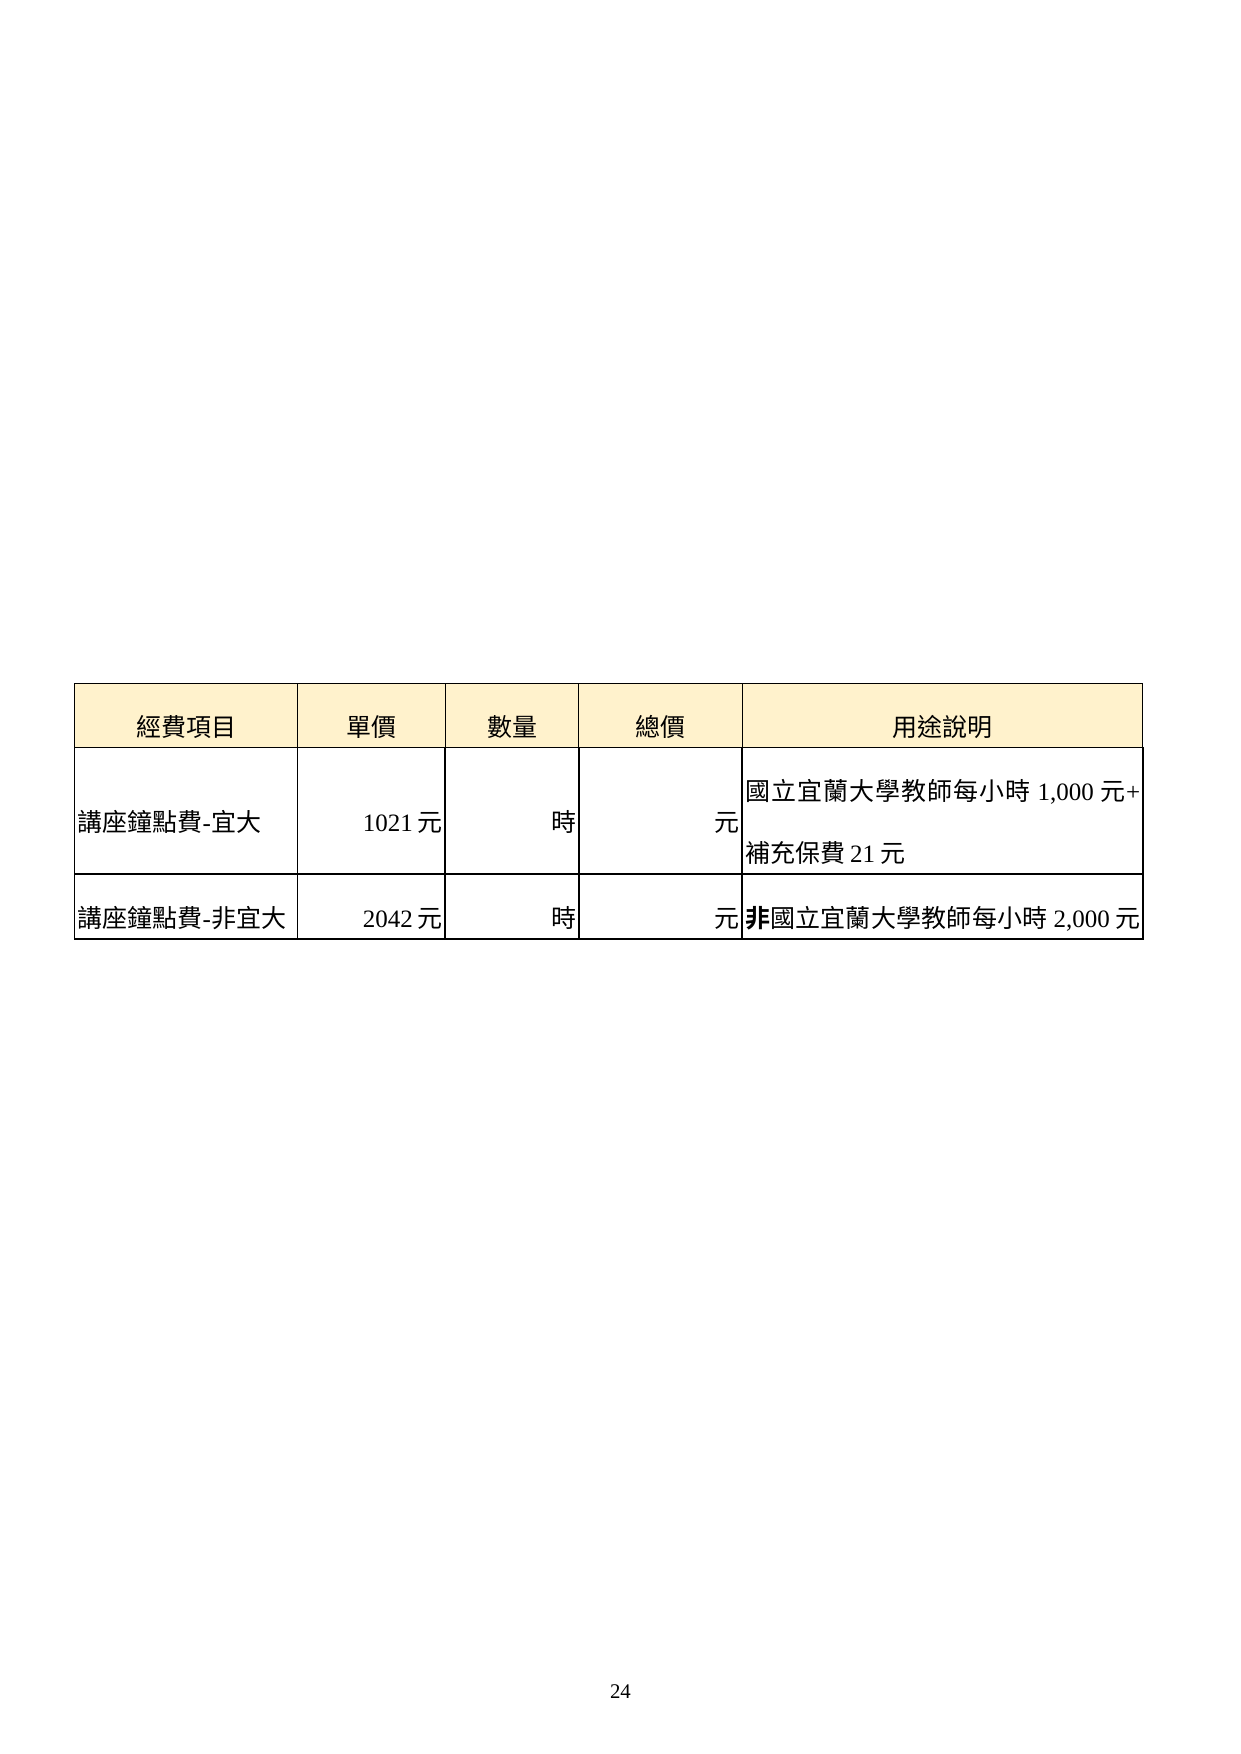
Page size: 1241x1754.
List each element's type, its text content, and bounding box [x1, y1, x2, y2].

table_cell 講座鐘點費-宜大 [75, 748, 297, 873]
table_cell 1021元 [298, 748, 444, 873]
table_header 總價 [579, 684, 742, 747]
table_cell 非國立宜蘭大學教師每小時2,000元 [743, 875, 1142, 937]
table_header 數量 [446, 684, 578, 747]
table_cell 講座鐘點費-非宜大 [75, 875, 297, 937]
table_cell 元 [580, 875, 741, 937]
table_cell 國立宜蘭大學教師每小時1,000元+補充保費21元 [743, 748, 1142, 873]
table_header 用途說明 [743, 684, 1142, 747]
table_header 單價 [298, 684, 445, 747]
table_cell 時 [446, 875, 578, 937]
table_cell 2042元 [298, 875, 444, 937]
table_header 經費項目 [75, 684, 297, 747]
table_cell 元 [580, 748, 741, 873]
table_cell 時 [446, 748, 578, 873]
